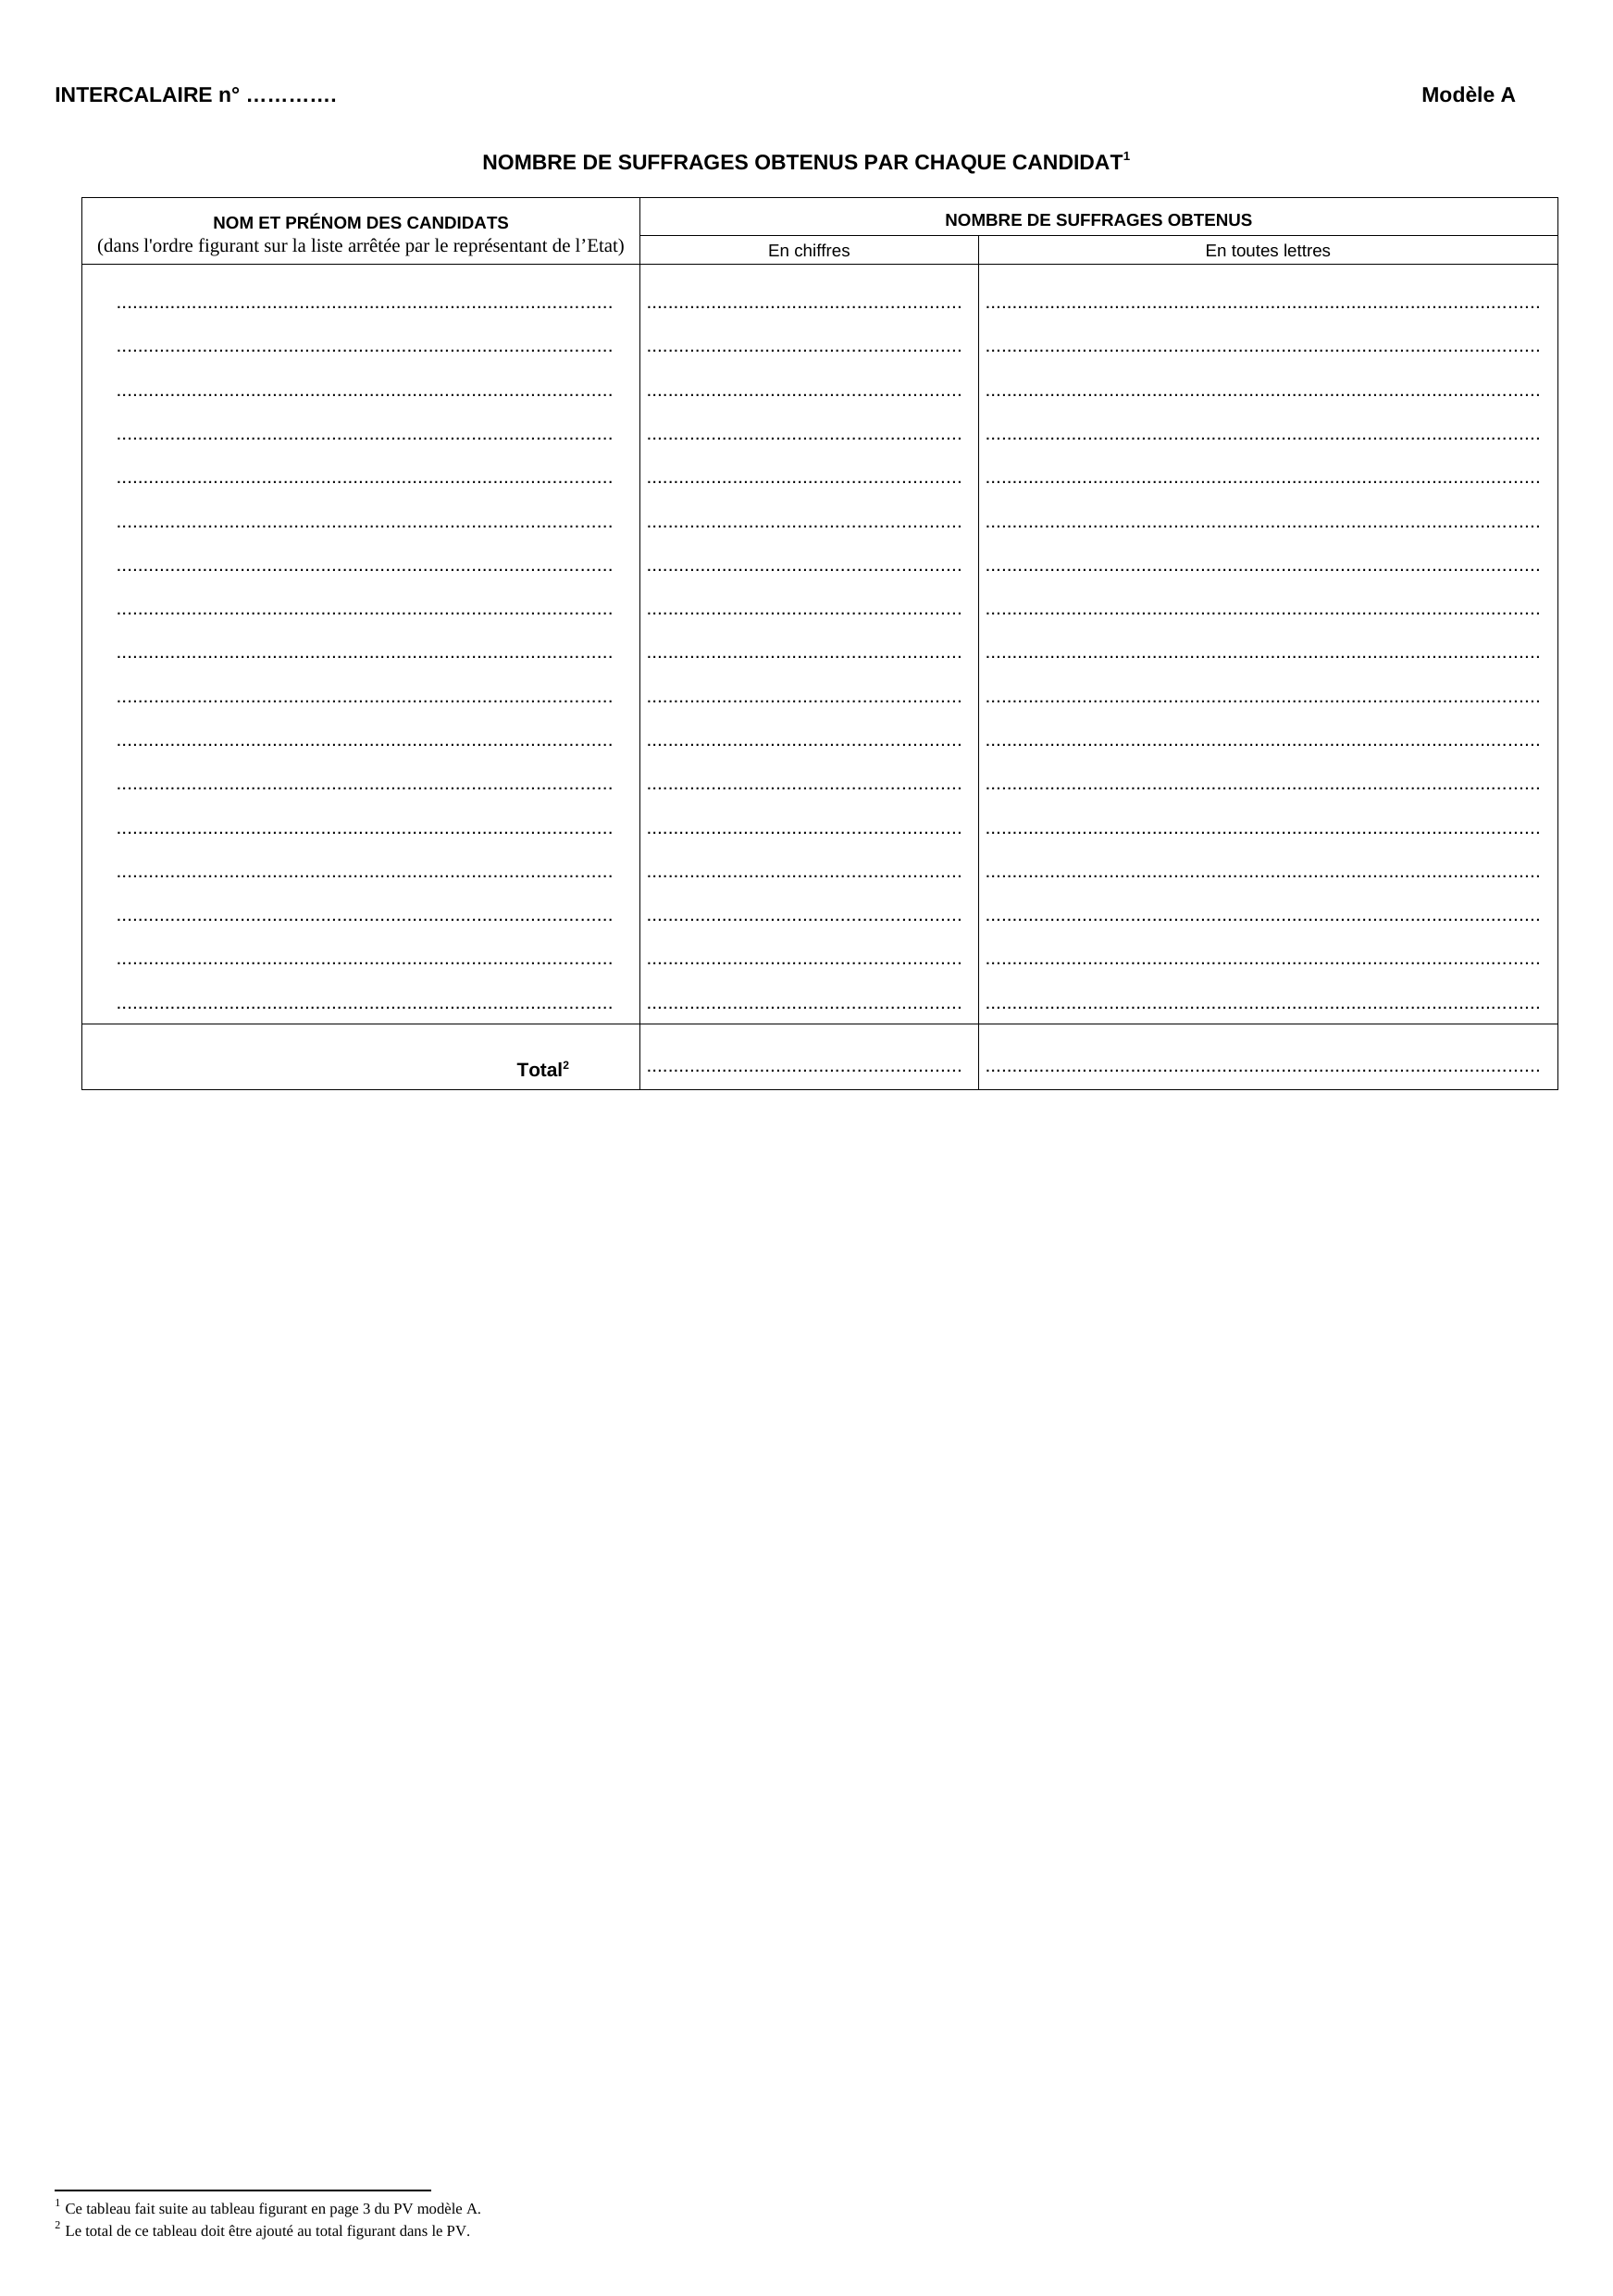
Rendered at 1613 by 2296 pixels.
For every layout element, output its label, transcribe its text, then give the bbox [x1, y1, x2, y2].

table_cell [640, 937, 978, 980]
table_cell [82, 717, 639, 761]
table_cell [640, 849, 978, 892]
table_cell [82, 849, 639, 892]
table_cell [979, 849, 1557, 892]
table_cell [979, 1024, 1557, 1040]
table_cell [82, 542, 639, 586]
table_cell [82, 279, 639, 323]
table_cell [640, 411, 978, 454]
table_header NOMBRE DE SUFFRAGES OBTENUS [640, 198, 1557, 235]
table_cell [640, 367, 978, 411]
table_cell [640, 265, 978, 279]
table_cell [640, 586, 978, 630]
table_cell [979, 542, 1557, 586]
table_cell [82, 630, 639, 674]
table_cell [82, 265, 639, 279]
table_cell [979, 892, 1557, 937]
table_cell [979, 762, 1557, 805]
table_cell [979, 586, 1557, 630]
table_cell [82, 454, 639, 499]
subtitle INTERCALAIRE n° …………. Modèle A [55, 82, 1557, 106]
table_cell [82, 892, 639, 937]
subtitle NOMBRE DE SUFFRAGES OBTENUS PAR CHAQUE CANDIDAT [55, 150, 1557, 174]
table_cell [979, 805, 1557, 849]
text Ce tableau fait suite au tableau figurant en page 3 du PV modèle A. [55, 2196, 1557, 2218]
table_cell [82, 937, 639, 980]
table_cell [979, 674, 1557, 717]
table_cell [979, 411, 1557, 454]
table_cell [979, 324, 1557, 367]
table_cell [82, 1024, 639, 1040]
table_cell [979, 499, 1557, 542]
table_cell [640, 279, 978, 323]
table_cell [979, 980, 1557, 1024]
table_cell [640, 892, 978, 937]
table_cell [82, 980, 639, 1024]
table_cell [640, 630, 978, 674]
table_cell [640, 674, 978, 717]
table_cell [82, 499, 639, 542]
table_cell [979, 265, 1557, 279]
table_cell [640, 324, 978, 367]
table_cell Total [82, 1040, 639, 1089]
table_cell [640, 1024, 978, 1040]
table_cell [82, 324, 639, 367]
table_cell [82, 762, 639, 805]
table_cell [979, 630, 1557, 674]
table_cell [979, 937, 1557, 980]
table_cell [640, 762, 978, 805]
table_cell [640, 805, 978, 849]
table_cell [640, 1040, 978, 1089]
table_cell [979, 367, 1557, 411]
table_cell [979, 1040, 1557, 1089]
table_cell [82, 367, 639, 411]
table_cell [979, 717, 1557, 761]
table_cell [640, 542, 978, 586]
table_cell En toutes lettres [979, 236, 1557, 263]
table_cell En chiffres [640, 236, 978, 263]
table_cell [82, 805, 639, 849]
table_cell [640, 454, 978, 499]
table_cell [640, 499, 978, 542]
table_cell [979, 279, 1557, 323]
table_cell [82, 586, 639, 630]
table_cell [640, 980, 978, 1024]
table_header NOM ET PRÉNOM DES CANDIDATS (dans l'ordre figurant sur la liste arrêtée par le représentant de l’Etat) [82, 198, 639, 263]
table_cell [979, 454, 1557, 499]
table_cell [640, 717, 978, 761]
table_cell [82, 411, 639, 454]
table_cell [82, 674, 639, 717]
